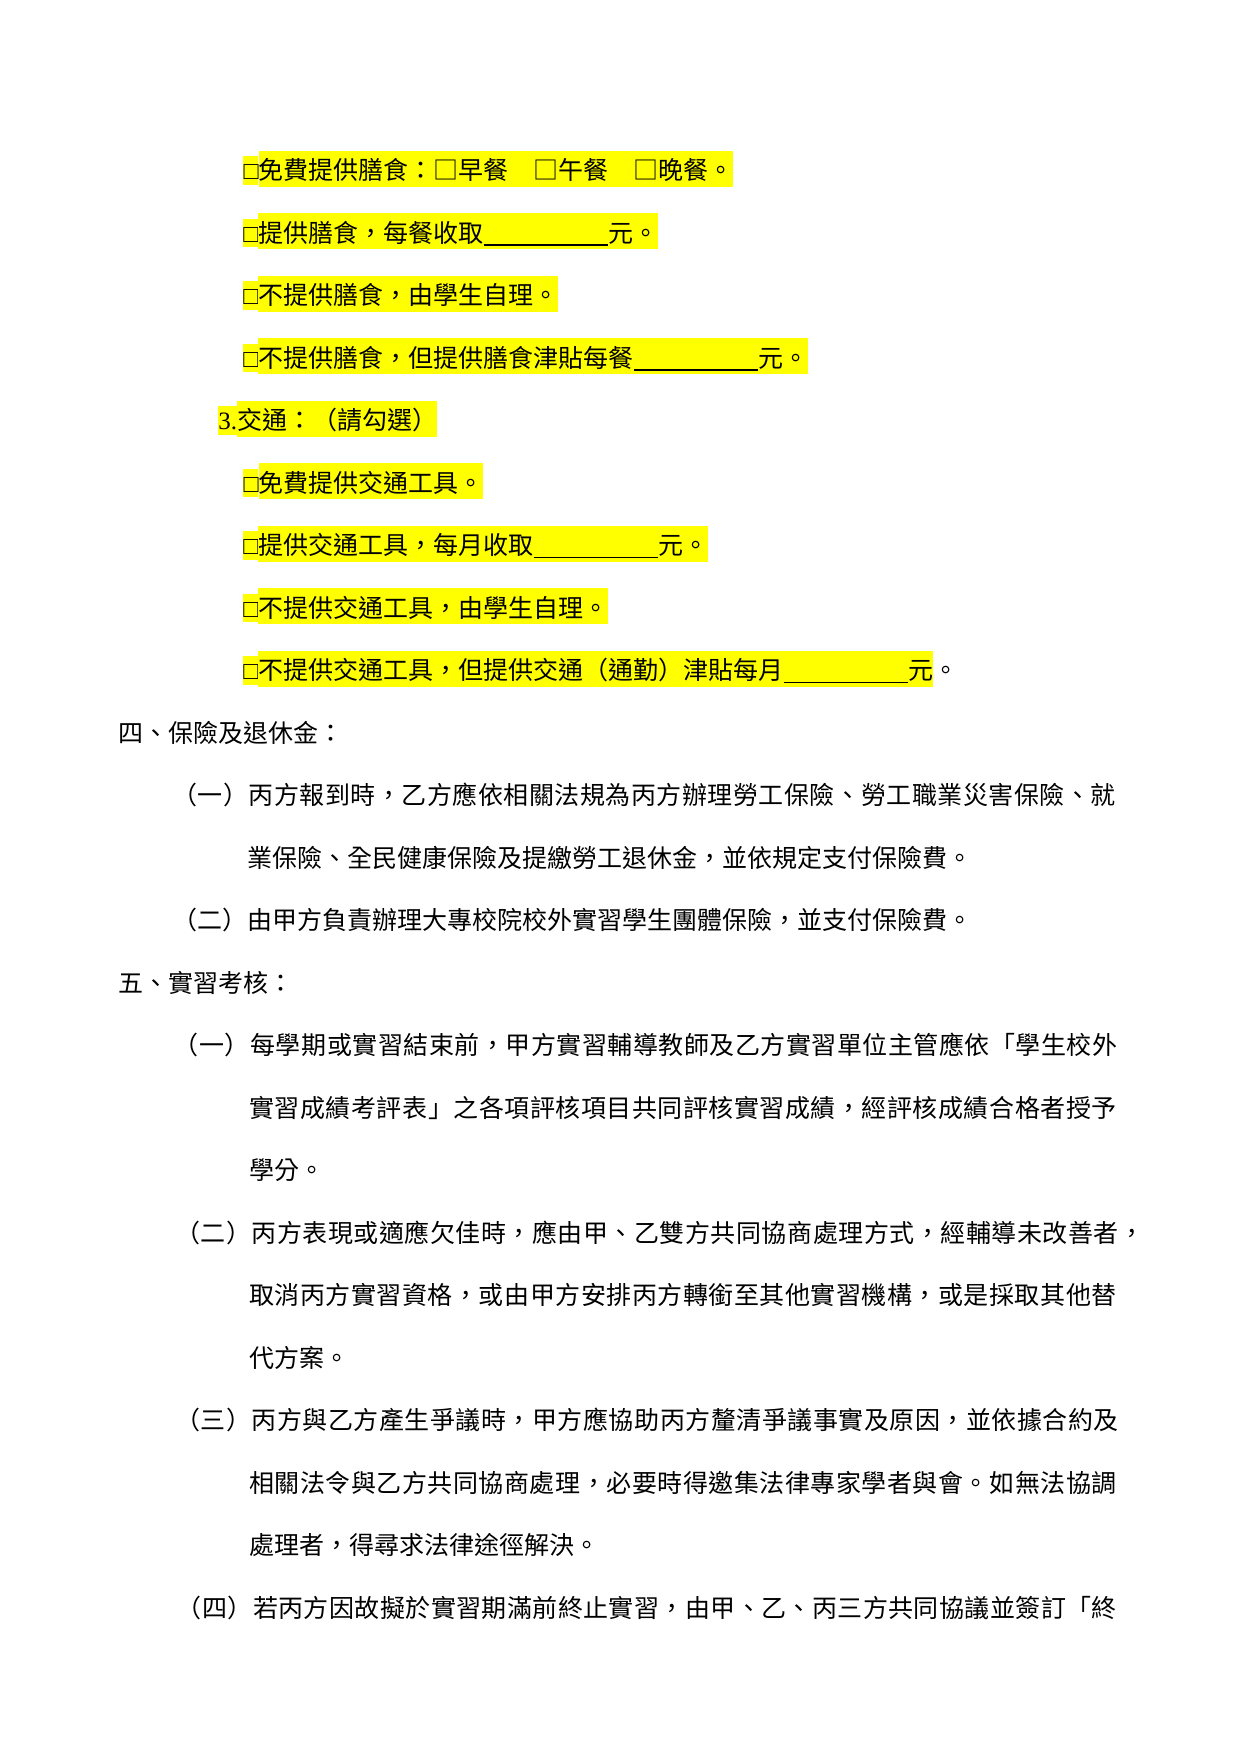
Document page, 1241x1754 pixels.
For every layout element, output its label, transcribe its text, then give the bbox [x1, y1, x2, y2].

text □不提供膳食，但提供膳食津貼每餐 元。 [243, 314, 1119, 377]
text （一）每學期或實習結束前，甲方實習輔導教師及乙方實習單位主管應依「學生校外實習成績考評表」之各項評核項目共同評核實習成績，經評核成績合格者授予學分。 [174, 1002, 1119, 1189]
text （三）丙方與乙方產生爭議時，甲方應協助丙方釐清爭議事實及原因，並依據合約及相關法令與乙方共同協商處理，必要時得邀集法律專家學者與會。如無法協調處理者，得尋求法律途徑解決。 [175, 1377, 1119, 1564]
text □不提供交通工具，由學生自理。 [243, 564, 1119, 627]
text □提供膳食，每餐收取 元。 [243, 189, 1119, 252]
text □免費提供交通工具。 [118, 439, 1119, 502]
text （一）丙方報到時，乙方應依相關法規為丙方辦理勞工保險、勞工職業災害保險、就業保險、全民健康保險及提繳勞工退休金，並依規定支付保險費。 [172, 752, 1119, 877]
text □不提供交通工具，但提供交通（通勤）津貼每月 元。 [243, 627, 1119, 689]
text （四）若丙方因故擬於實習期滿前終止實習，由甲、乙、丙三方共同協議並簽訂「終 [177, 1564, 1119, 1627]
text （二）由甲方負責辦理大專校院校外實習學生團體保險，並支付保險費。 [172, 877, 1119, 939]
text □提供交通工具，每月收取 元。 [243, 502, 1119, 564]
text □免費提供膳食：□早餐 □午餐 □晚餐。 [118, 127, 1119, 189]
text 3.交通：（請勾選） [118, 377, 1119, 439]
text □不提供膳食，由學生自理。 [243, 252, 1119, 314]
text （二）丙方表現或適應欠佳時，應由甲、乙雙方共同協商處理方式，經輔導未改善者，取消丙方實習資格，或由甲方安排丙方轉銜至其他實習機構，或是採取其他替代方案。 [175, 1189, 1119, 1377]
text 四、保險及退休金： [118, 689, 1119, 752]
text 五、實習考核： [118, 939, 1119, 1002]
